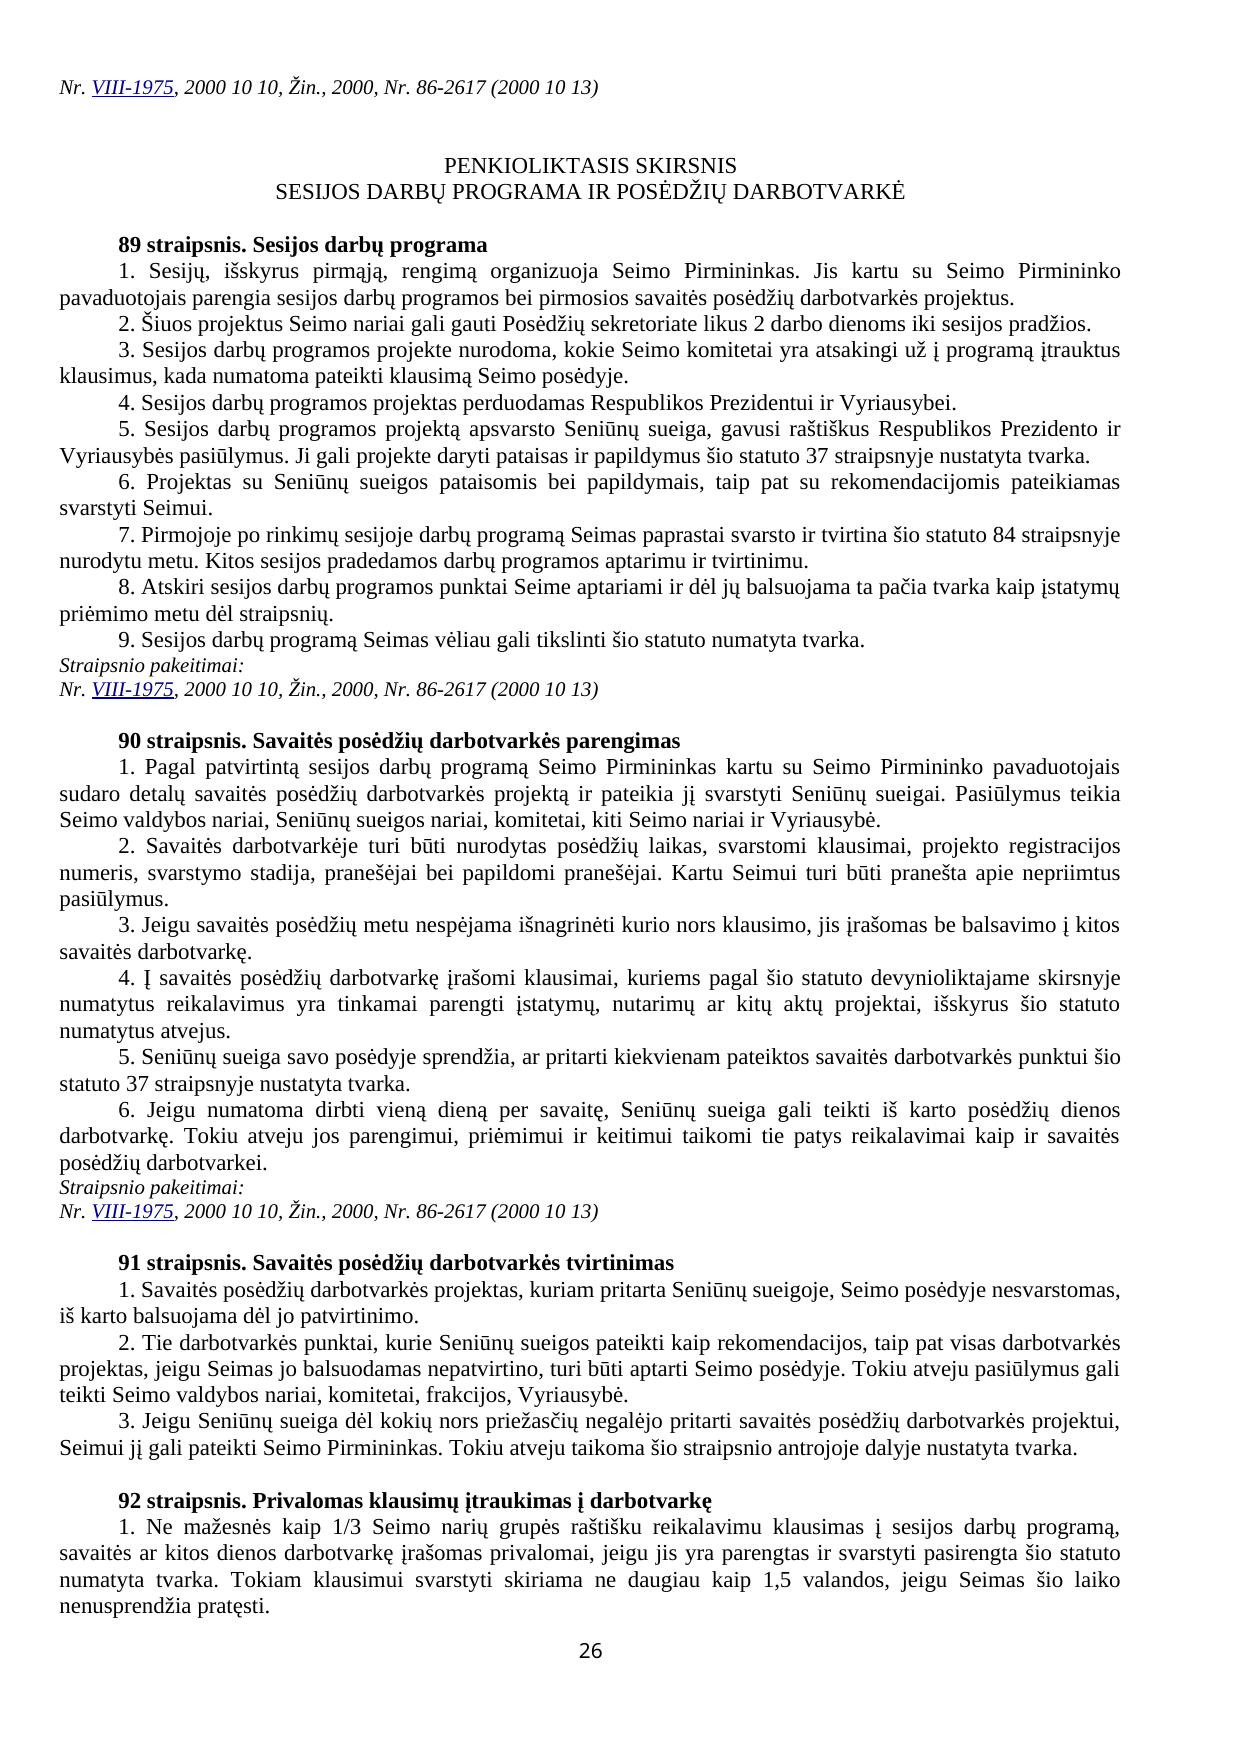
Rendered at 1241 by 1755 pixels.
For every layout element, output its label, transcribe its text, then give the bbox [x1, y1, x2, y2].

text Nr. VIII-1975, 2000 10 10, Žin., 2000, Nr. 86-2617 (2000 10 13) [59, 75, 1122, 99]
text 4. Sesijos darbų programos projektas perduodamas Respublikos Prezidentui ir Vyriausybei. [59, 389, 1122, 415]
text 8. Atskiri sesijos darbų programos punktai Seime aptariami ir dėl jų balsuojama ta pačia tvarka kaip įstatymų priėmimo metu dėl straipsnių. [59, 573, 1122, 626]
text Nr. VIII-1975, 2000 10 10, Žin., 2000, Nr. 86-2617 (2000 10 13) [59, 677, 1122, 701]
text Straipsnio pakeitimai: [59, 1175, 1122, 1199]
text 7. Pirmojoje po rinkimų sesijoje darbų programą Seimas paprastai svarsto ir tvirtina šio statuto 84 straipsnyje nurodytu metu. Kitos sesijos pradedamos darbų programos aptarimu ir tvirtinimu. [59, 521, 1122, 573]
text Straipsnio pakeitimai: [59, 652, 1122, 677]
text 2. Savaitės darbotvarkėje turi būti nurodytas posėdžių laikas, svarstomi klausimai, projekto registracijos numeris, svarstymo stadija, pranešėjai bei papildomi pranešėjai. Kartu Seimui turi būti pranešta apie nepriimtus pasiūlymus. [59, 832, 1122, 911]
text 6. Jeigu numatoma dirbti vieną dieną per savaitę, Seniūnų sueiga gali teikti iš karto posėdžių dienos darbotvarkę. Tokiu atveju jos parengimui, priėmimui ir keitimui taikomi tie patys reikalavimai kaip ir savaitės posėdžių darbotvarkei. [59, 1096, 1122, 1175]
text 5. Seniūnų sueiga savo posėdyje sprendžia, ar pritarti kiekvienam pateiktos savaitės darbotvarkės punktui šio statuto 37 straipsnyje nustatyta tvarka. [59, 1043, 1122, 1096]
text 3. Sesijos darbų programos projekte nurodoma, kokie Seimo komitetai yra atsakingi už į programą įtrauktus klausimus, kada numatoma pateikti klausimą Seimo posėdyje. [59, 336, 1122, 389]
text 92 straipsnis. Privalomas klausimų įtraukimas į darbotvarkę [59, 1487, 1122, 1513]
text 9. Sesijos darbų programą Seimas vėliau gali tikslinti šio statuto numatyta tvarka. [59, 626, 1122, 652]
text 89 straipsnis. Sesijos darbų programa [59, 231, 1122, 257]
text 4. Į savaitės posėdžių darbotvarkę įrašomi klausimai, kuriems pagal šio statuto devynioliktajame skirsnyje numatytus reikalavimus yra tinkamai parengti įstatymų, nutarimų ar kitų aktų projektai, išskyrus šio statuto numatytus atvejus. [59, 964, 1122, 1043]
text 5. Sesijos darbų programos projektą apsvarsto Seniūnų sueiga, gavusi raštiškus Respublikos Prezidento ir Vyriausybės pasiūlymus. Ji gali projekte daryti pataisas ir papildymus šio statuto 37 straipsnyje nustatyta tvarka. [59, 415, 1122, 468]
text 1. Sesijų, išskyrus pirmąją, rengimą organizuoja Seimo Pirmininkas. Jis kartu su Seimo Pirmininko pavaduotojais parengia sesijos darbų programos bei pirmosios savaitės posėdžių darbotvarkės projektus. [59, 257, 1122, 310]
text 2. Šiuos projektus Seimo nariai gali gauti Posėdžių sekretoriate likus 2 darbo dienoms iki sesijos pradžios. [59, 310, 1122, 336]
text 1. Ne mažesnės kaip 1/3 Seimo narių grupės raštišku reikalavimu klausimas į sesijos darbų programą, savaitės ar kitos dienos darbotvarkę įrašomas privalomai, jeigu jis yra parengtas ir svarstyti pasirengta šio statuto numatyta tvarka. Tokiam klausimui svarstyti skiriama ne daugiau kaip 1,5 valandos, jeigu Seimas šio laiko nenusprendžia pratęsti. [59, 1513, 1122, 1618]
text SESIJOS DARBŲ PROGRAMA IR POSĖDŽIŲ DARBOTVARKĖ [59, 178, 1122, 204]
text 6. Projektas su Seniūnų sueigos pataisomis bei papildymais, taip pat su rekomendacijomis pateikiamas svarstyti Seimui. [59, 468, 1122, 521]
text Nr. VIII-1975, 2000 10 10, Žin., 2000, Nr. 86-2617 (2000 10 13) [59, 1199, 1122, 1223]
text PENKIOLIKTASIS SKIRSNIS [59, 152, 1122, 178]
text 1. Savaitės posėdžių darbotvarkės projektas, kuriam pritarta Seniūnų sueigoje, Seimo posėdyje nesvarstomas, iš karto balsuojama dėl jo patvirtinimo. [59, 1276, 1122, 1328]
text 3. Jeigu Seniūnų sueiga dėl kokių nors priežasčių negalėjo pritarti savaitės posėdžių darbotvarkės projektui, Seimui jį gali pateikti Seimo Pirmininkas. Tokiu atveju taikoma šio straipsnio antrojoje dalyje nustatyta tvarka. [59, 1408, 1122, 1460]
text 91 straipsnis. Savaitės posėdžių darbotvarkės tvirtinimas [59, 1249, 1122, 1276]
text 3. Jeigu savaitės posėdžių metu nespėjama išnagrinėti kurio nors klausimo, jis įrašomas be balsavimo į kitos savaitės darbotvarkę. [59, 911, 1122, 964]
text 2. Tie darbotvarkės punktai, kurie Seniūnų sueigos pateikti kaip rekomendacijos, taip pat visas darbotvarkės projektas, jeigu Seimas jo balsuodamas nepatvirtino, turi būti aptarti Seimo posėdyje. Tokiu atveju pasiūlymus gali teikti Seimo valdybos nariai, komitetai, frakcijos, Vyriausybė. [59, 1328, 1122, 1408]
text 90 straipsnis. Savaitės posėdžių darbotvarkės parengimas [59, 727, 1122, 753]
text 1. Pagal patvirtintą sesijos darbų programą Seimo Pirmininkas kartu su Seimo Pirmininko pavaduotojais sudaro detalų savaitės posėdžių darbotvarkės projektą ir pateikia jį svarstyti Seniūnų sueigai. Pasiūlymus teikia Seimo valdybos nariai, Seniūnų sueigos nariai, komitetai, kiti Seimo nariai ir Vyriausybė. [59, 753, 1122, 832]
